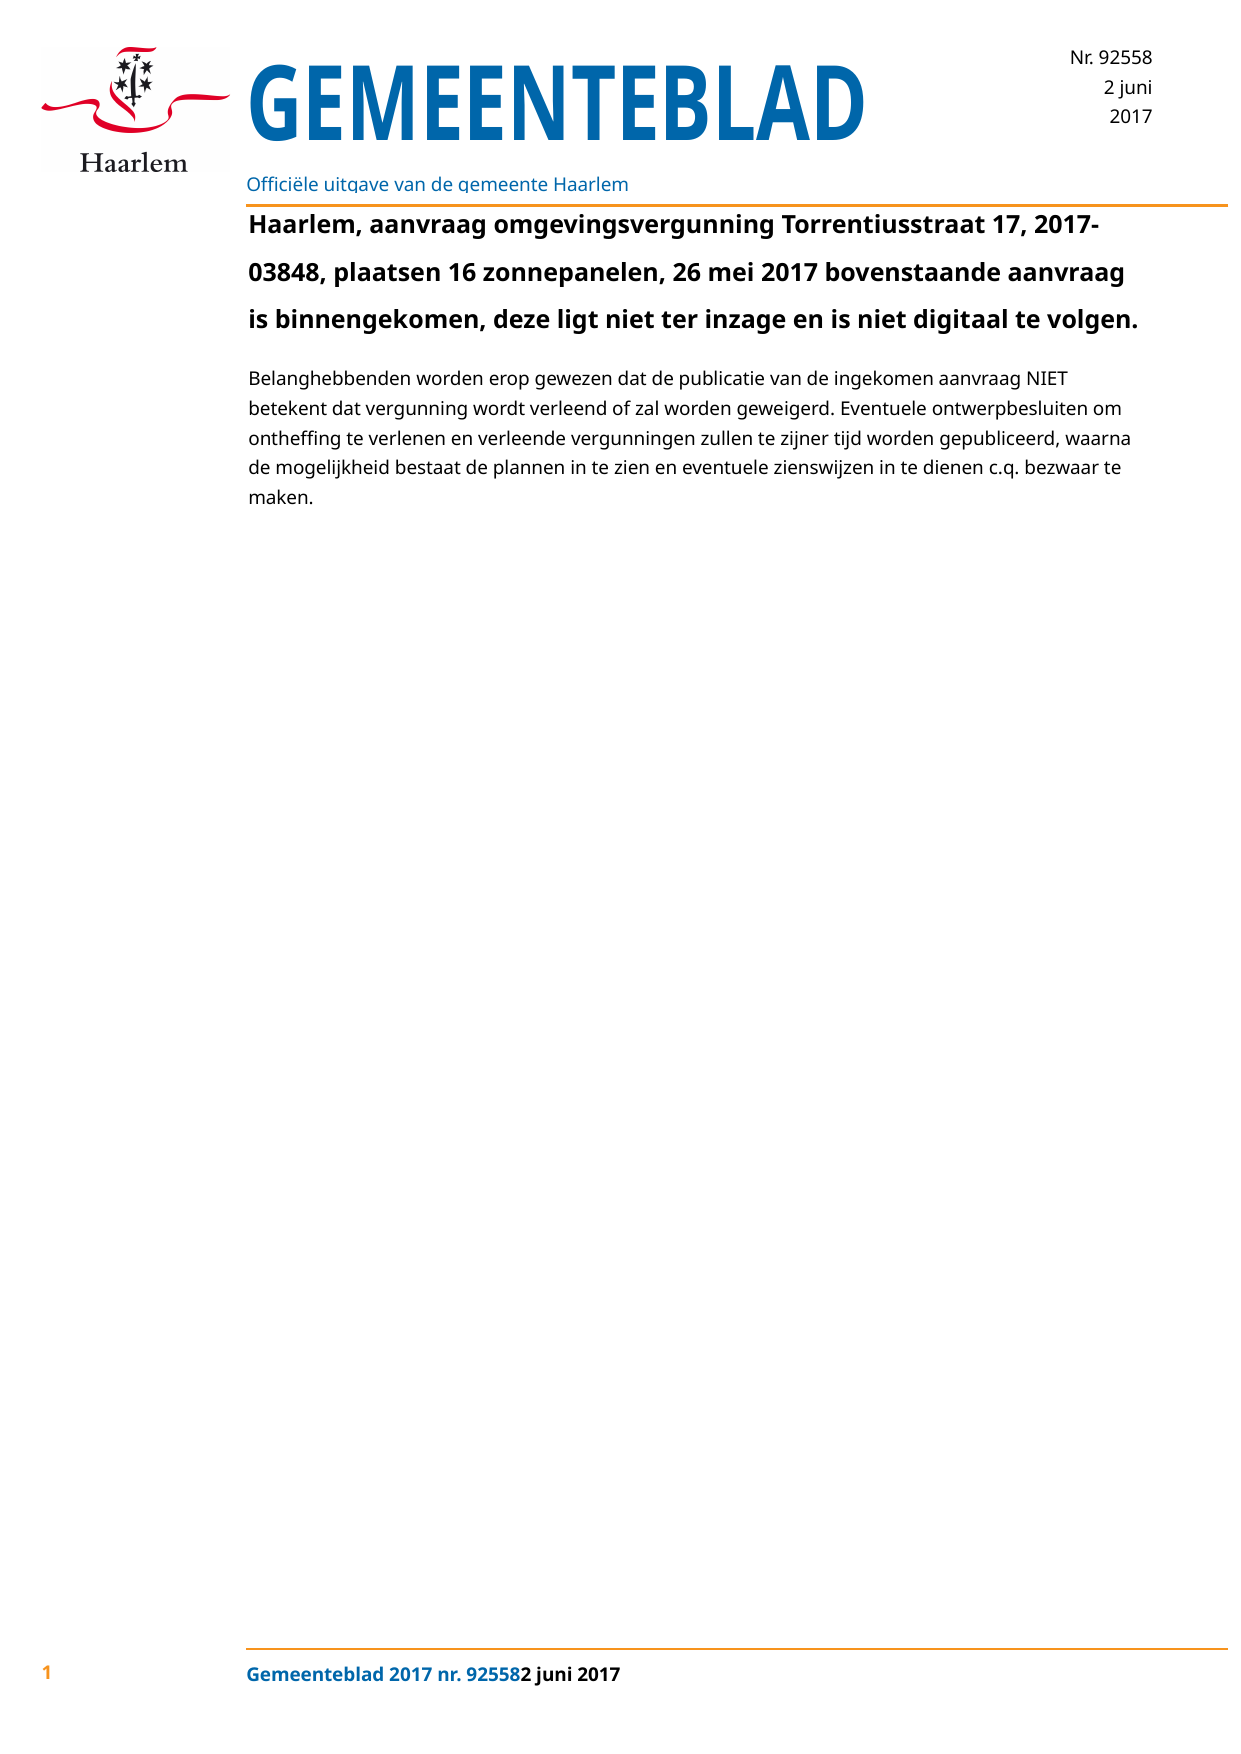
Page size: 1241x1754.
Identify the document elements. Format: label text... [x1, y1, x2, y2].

text Belanghebbenden worden erop gewezen dat de publicatie van de ingekomen aanvraag NIET betekent dat vergunning wordt verleend of zal worden geweigerd. Eventuele ontwerpbesluiten om ontheffing te verlenen en verleende vergunningen zullen te zijner tijd worden gepubliceerd, waarna de mogelijkheid bestaat de plannen in te zien en eventuele zienswijzen in te dienen c.q. bezwaar te maken. [248, 366, 1152, 509]
picture [41, 47, 231, 172]
text Haarlem, aanvraag omgevingsvergunning Torrentiusstraat 17, 2017-03848, plaatsen 16 zonnepanelen, 26 mei 2017 bovenstaande aanvraag is binnengekomen, deze ligt niet ter inzage en is niet digitaal te volgen. [248, 207, 1152, 336]
